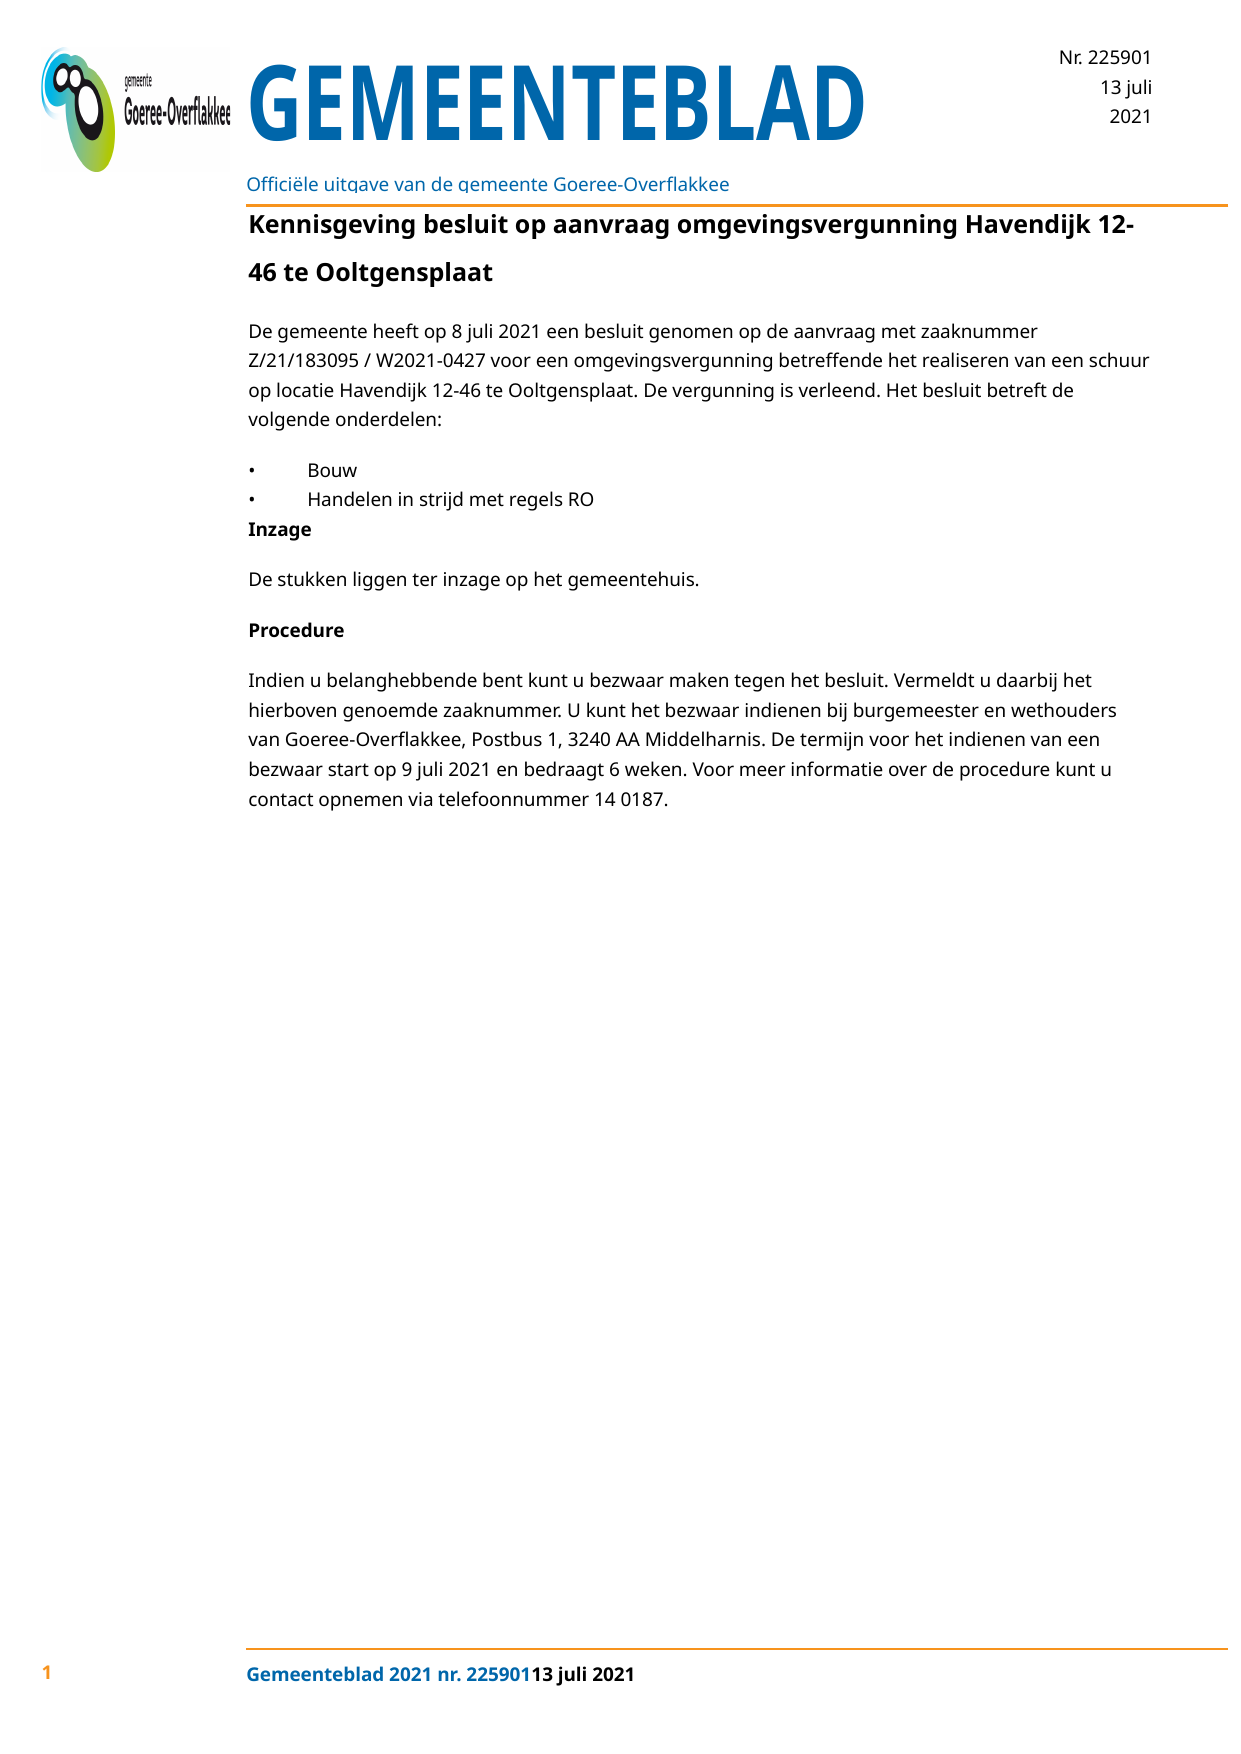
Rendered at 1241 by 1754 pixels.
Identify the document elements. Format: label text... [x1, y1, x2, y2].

text Inzage [248, 516, 1152, 542]
text Kennisgeving besluit op aanvraag omgevingsvergunning Havendijk 12-46 te Ooltgensplaat [248, 207, 1152, 288]
picture [41, 47, 231, 172]
text De gemeente heeft op 8 juli 2021 een besluit genomen op de aanvraag met zaaknummer Z/21/183095 / W2021-0427 voor een omgevingsvergunning betreffende het realiseren van een schuur op locatie Havendijk 12-46 te Ooltgensplaat. De vergunning is verleend. Het besluit betreft de volgende onderdelen: [248, 318, 1152, 432]
text De stukken liggen ter inzage op het gemeentehuis. [248, 567, 1152, 592]
text Indien u belanghebbende bent kunt u bezwaar maken tegen het besluit. Vermeldt u daarbij het hierboven genoemde zaaknummer. U kunt het bezwaar indienen bij burgemeester en wethouders van Goeree-Overflakkee, Postbus 1, 3240 AA Middelharnis. De termijn voor het indienen van een bezwaar start op 9 juli 2021 en bedraagt 6 weken. Voor meer informatie over de procedure kunt u contact opnemen via telefoonnummer 14 0187. [248, 667, 1152, 812]
list Bouw [248, 457, 1152, 483]
list Handelen in strijd met regels RO [248, 487, 1152, 512]
text Procedure [248, 617, 1152, 643]
